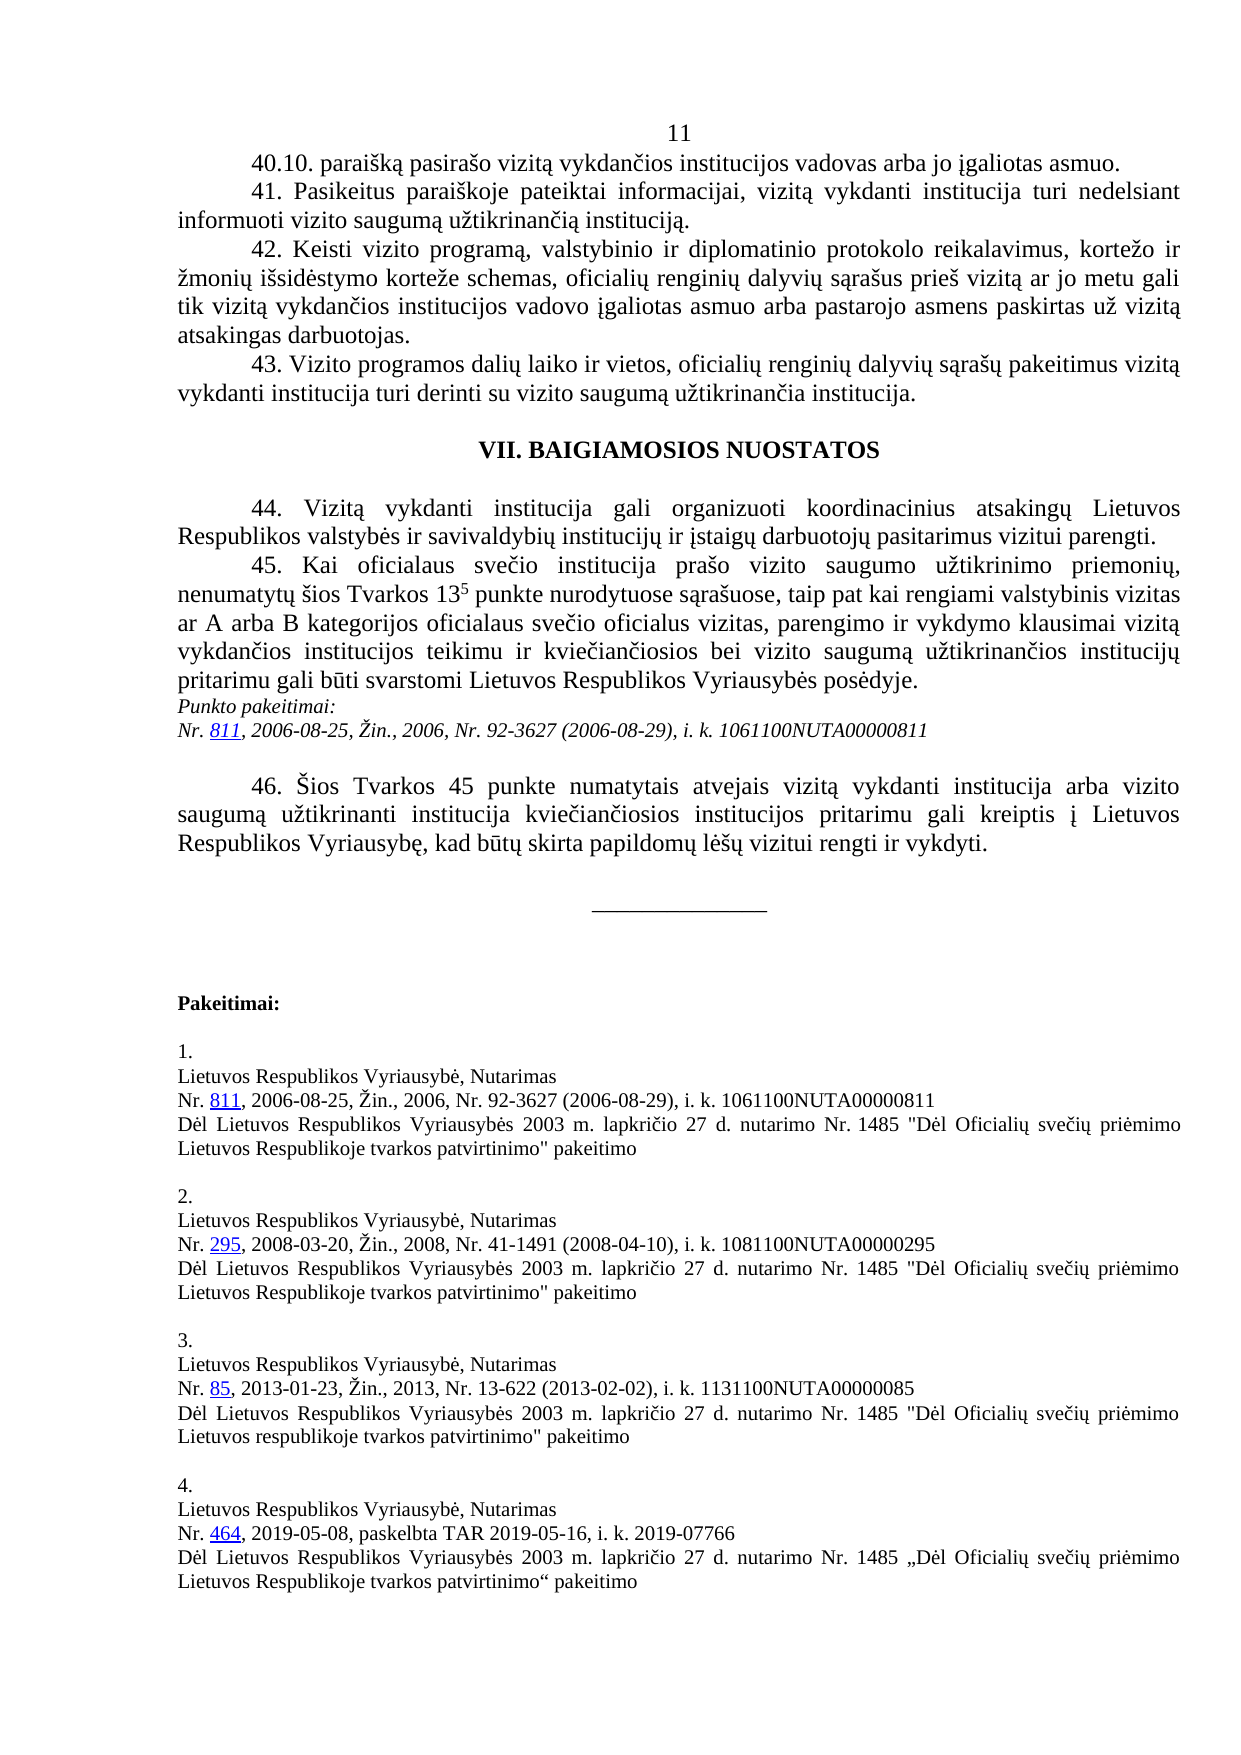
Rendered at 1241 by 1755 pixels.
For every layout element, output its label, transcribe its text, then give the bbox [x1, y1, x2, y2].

text Lietuvos Respublikos Vyriausybė, Nutarimas [177, 1208, 1181, 1232]
text Nr. 811, 2006-08-25, Žin., 2006, Nr. 92-3627 (2006-08-29), i. k. 1061100NUTA00000811 [177, 718, 1181, 742]
text 46. Šios Tvarkos 45 punkte numatytais atvejais vizitą vykdanti institucija arba vizito saugumą užtikrinanti institucija kviečiančiosios institucijos pritarimu gali kreiptis į Lietuvos Respublikos Vyriausybę, kad būtų skirta papildomų lėšų vizitui rengti ir vykdyti. [177, 771, 1181, 857]
text Dėl Lietuvos Respublikos Vyriausybės 2003 m. lapkričio 27 d. nutarimo Nr. 1485 "Dėl Oficialių svečių priėmimo Lietuvos Respublikoje tvarkos patvirtinimo" pakeitimo [177, 1112, 1181, 1160]
text Nr. 85, 2013-01-23, Žin., 2013, Nr. 13-622 (2013-02-02), i. k. 1131100NUTA00000085 [177, 1376, 1181, 1400]
text VII. BAIGIAMOSIOS NUOSTATOS [177, 435, 1181, 464]
text 44. Vizitą vykdanti institucija gali organizuoti koordinacinius atsakingų Lietuvos Respublikos valstybės ir savivaldybių institucijų ir įstaigų darbuotojų pasitarimus vizitui parengti. [177, 493, 1181, 550]
text 41. Pasikeitus paraiškoje pateiktai informacijai, vizitą vykdanti institucija turi nedelsiant informuoti vizito saugumą užtikrinančią instituciją. [177, 176, 1181, 234]
text 3. [177, 1328, 1181, 1352]
text Nr. 464, 2019-05-08, paskelbta TAR 2019-05-16, i. k. 2019-07766 [177, 1521, 1181, 1545]
text 40.10. paraišką pasirašo vizitą vykdančios institucijos vadovas arba jo įgaliotas asmuo. [177, 148, 1181, 176]
text Dėl Lietuvos Respublikos Vyriausybės 2003 m. lapkričio 27 d. nutarimo Nr. 1485 „Dėl Oficialių svečių priėmimo Lietuvos Respublikoje tvarkos patvirtinimo“ pakeitimo [177, 1545, 1181, 1593]
text 45. Kai oficialaus svečio institucija prašo vizito saugumo užtikrinimo priemonių, nenumatytų šios Tvarkos 135 punkte nurodytuose sąrašuose, taip pat kai rengiami valstybinis vizitas ar A arba B kategorijos oficialaus svečio oficialus vizitas, parengimo ir vykdymo klausimai vizitą vykdančios institucijos teikimu ir kviečiančiosios bei vizito saugumą užtikrinančios institucijų pritarimu gali būti svarstomi Lietuvos Respublikos Vyriausybės posėdyje. [177, 550, 1181, 694]
text Pakeitimai: [177, 991, 1181, 1015]
text Nr. 811, 2006-08-25, Žin., 2006, Nr. 92-3627 (2006-08-29), i. k. 1061100NUTA00000811 [177, 1088, 1181, 1112]
text Dėl Lietuvos Respublikos Vyriausybės 2003 m. lapkričio 27 d. nutarimo Nr. 1485 "Dėl Oficialių svečių priėmimo Lietuvos respublikoje tvarkos patvirtinimo" pakeitimo [177, 1400, 1181, 1448]
text Lietuvos Respublikos Vyriausybė, Nutarimas [177, 1063, 1181, 1088]
text Dėl Lietuvos Respublikos Vyriausybės 2003 m. lapkričio 27 d. nutarimo Nr. 1485 "Dėl Oficialių svečių priėmimo Lietuvos Respublikoje tvarkos patvirtinimo" pakeitimo [177, 1256, 1181, 1304]
text 4. [177, 1473, 1181, 1497]
text 43. Vizito programos dalių laiko ir vietos, oficialių renginių dalyvių sąrašų pakeitimus vizitą vykdanti institucija turi derinti su vizito saugumą užtikrinančia institucija. [177, 349, 1181, 406]
text Nr. 295, 2008-03-20, Žin., 2008, Nr. 41-1491 (2008-04-10), i. k. 1081100NUTA00000295 [177, 1232, 1181, 1256]
text Punkto pakeitimai: [177, 694, 1181, 718]
text 42. Keisti vizito programą, valstybinio ir diplomatinio protokolo reikalavimus, kortežo ir žmonių išsidėstymo korteže schemas, oficialių renginių dalyvių sąrašus prieš vizitą ar jo metu gali tik vizitą vykdančios institucijos vadovo įgaliotas asmuo arba pastarojo asmens paskirtas už vizitą atsakingas darbuotojas. [177, 234, 1181, 349]
text 2. [177, 1184, 1181, 1208]
text 1. [177, 1039, 1181, 1063]
text Lietuvos Respublikos Vyriausybė, Nutarimas [177, 1352, 1181, 1376]
text ______________ [177, 886, 1181, 914]
text Lietuvos Respublikos Vyriausybė, Nutarimas [177, 1497, 1181, 1521]
